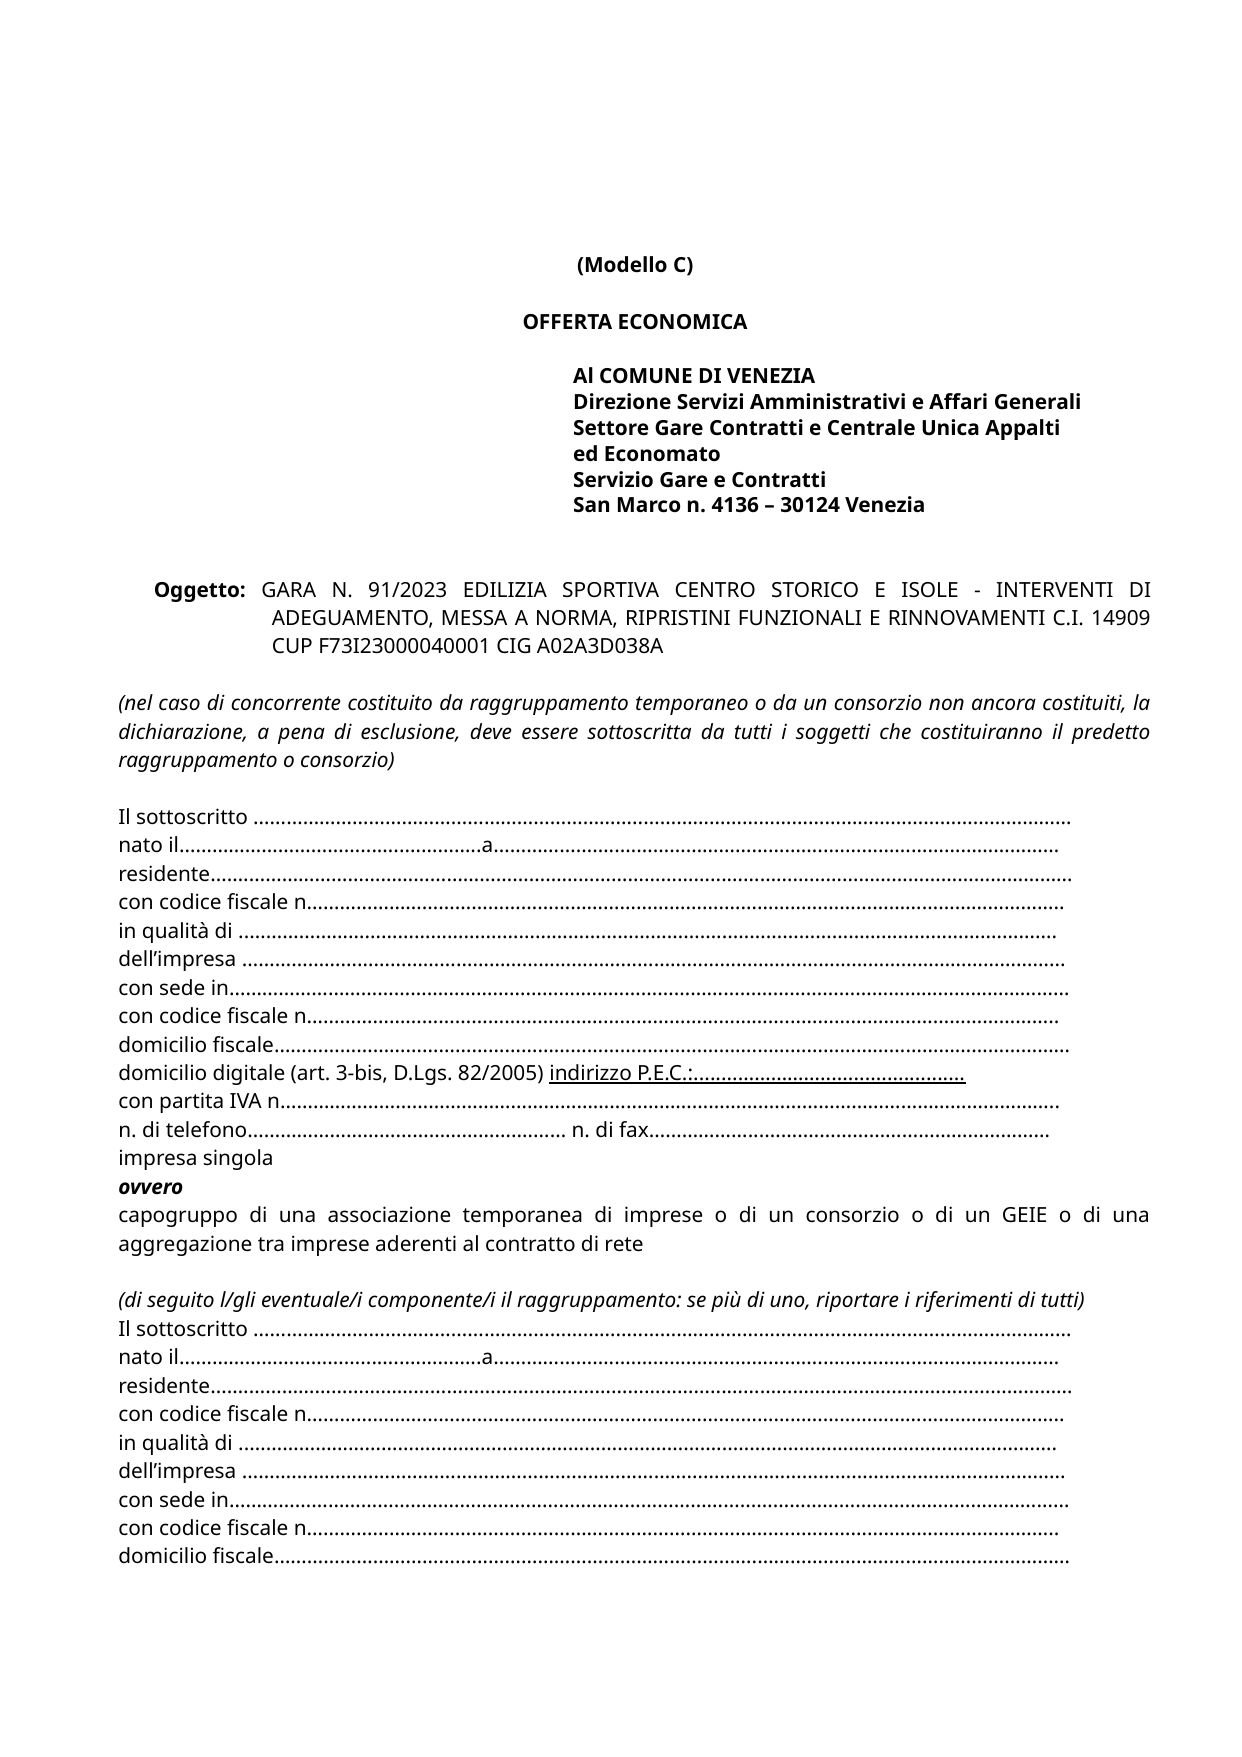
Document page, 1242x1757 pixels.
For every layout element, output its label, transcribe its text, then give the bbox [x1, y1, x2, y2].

text nato il……………………………...…..…………..a…………………..………………………………..…………………………………… [118, 831, 1152, 859]
text in qualità di ..…………………………………….……………………………………...……………………………………….…………. [118, 916, 1152, 944]
text in qualità di ..…………………………………….……………………………………...……………………………………….…………. [118, 1428, 1152, 1456]
list San Marco n. 4136 – 30124 Venezia [573, 493, 1152, 518]
text dell’impresa …………………………………………………………………………………………………………………………………... [118, 944, 1152, 973]
text Il sottoscritto ……………………………………………………………..…………………………………………………………………… [118, 1314, 1152, 1342]
text residente…….…………………………………………………………………………...……………………………………………………… [118, 859, 1152, 887]
list Settore Gare Contratti e Centrale Unica Appalti [573, 415, 1152, 441]
text con codice fiscale n……………………………………………………………………………...……………………………………….. [118, 1513, 1152, 1542]
text Oggetto: GARA N. 91/2023 EDILIZIA SPORTIVA CENTRO STORICO E ISOLE - INTERVENTI DI ADEGUAMENTO, MESSA A NORMA, RIPRISTINI FUNZIONALI E RINNOVAMENTI C.I. 14909 CUP F73I23000040001 CIG A02A3D038A [153, 575, 1152, 660]
text con codice fiscale n……………………………………………………………………………...……………………………………….. [118, 1001, 1152, 1030]
text n. di telefono………………………...……………….……… n. di fax………………...…….……………………………………… [118, 1115, 1152, 1143]
text OFFERTA ECONOMICA [118, 307, 1152, 335]
text domicilio fiscale…………………………………………………………………………….………………………………………………… [118, 1030, 1152, 1058]
text impresa singola [118, 1143, 1152, 1172]
text con sede in…………………………………………………………………………………...………………………………………………… [118, 973, 1152, 1001]
text con sede in…………………………………………………………………………………...………………………………………………… [118, 1485, 1152, 1513]
text ovvero [118, 1172, 1152, 1200]
text (di seguito l/gli eventuale/i componente/i il raggruppamento: se più di uno, riportare i riferimenti di tutti) [118, 1286, 1152, 1314]
text (nel caso di concorrente costituito da raggruppamento temporaneo o da un consorzio non ancora costituiti, la dichiarazione, a pena di esclusione, deve essere sottoscritta da tutti i soggetti che costituiranno il predetto raggruppamento o consorzio) [118, 688, 1152, 774]
text (Modello C) [118, 250, 1152, 278]
text Il sottoscritto ……………………………………………………………..…………………………………………………………………… [118, 802, 1152, 831]
text residente…….…………………………………………………………………………...……………………………………………………… [118, 1371, 1152, 1399]
text capogruppo di una associazione temporanea di imprese o di un consorzio o di un GEIE o di una aggregazione tra imprese aderenti al contratto di rete [118, 1200, 1152, 1257]
text dell’impresa …………………………………………………………………………………………………………………………………... [118, 1456, 1152, 1485]
text con partita IVA n……………………………………………………………………………..…………………………………………….. [118, 1087, 1152, 1115]
subtitle Al COMUNE DI VENEZIA [236, 364, 1152, 389]
text domicilio fiscale…………………………………………………………………………….………………………………………………… [118, 1542, 1152, 1570]
list Servizio Gare e Contratti [195, 467, 1152, 493]
list Direzione Servizi Amministrativi e Affari Generali [573, 389, 1152, 415]
list ed Economato [195, 441, 1152, 467]
text nato il……………………………...…..…………..a…………………..………………………………..…………………………………… [118, 1342, 1152, 1371]
text con codice fiscale n………………………………………………………………….…………………………………………………….. [118, 1399, 1152, 1428]
text con codice fiscale n………………………………………………………………….…………………………………………………….. [118, 887, 1152, 916]
text domicilio digitale (art. 3-bis, D.Lgs. 82/2005) indirizzo P.E.C.:........…………….......................... [118, 1058, 1152, 1087]
